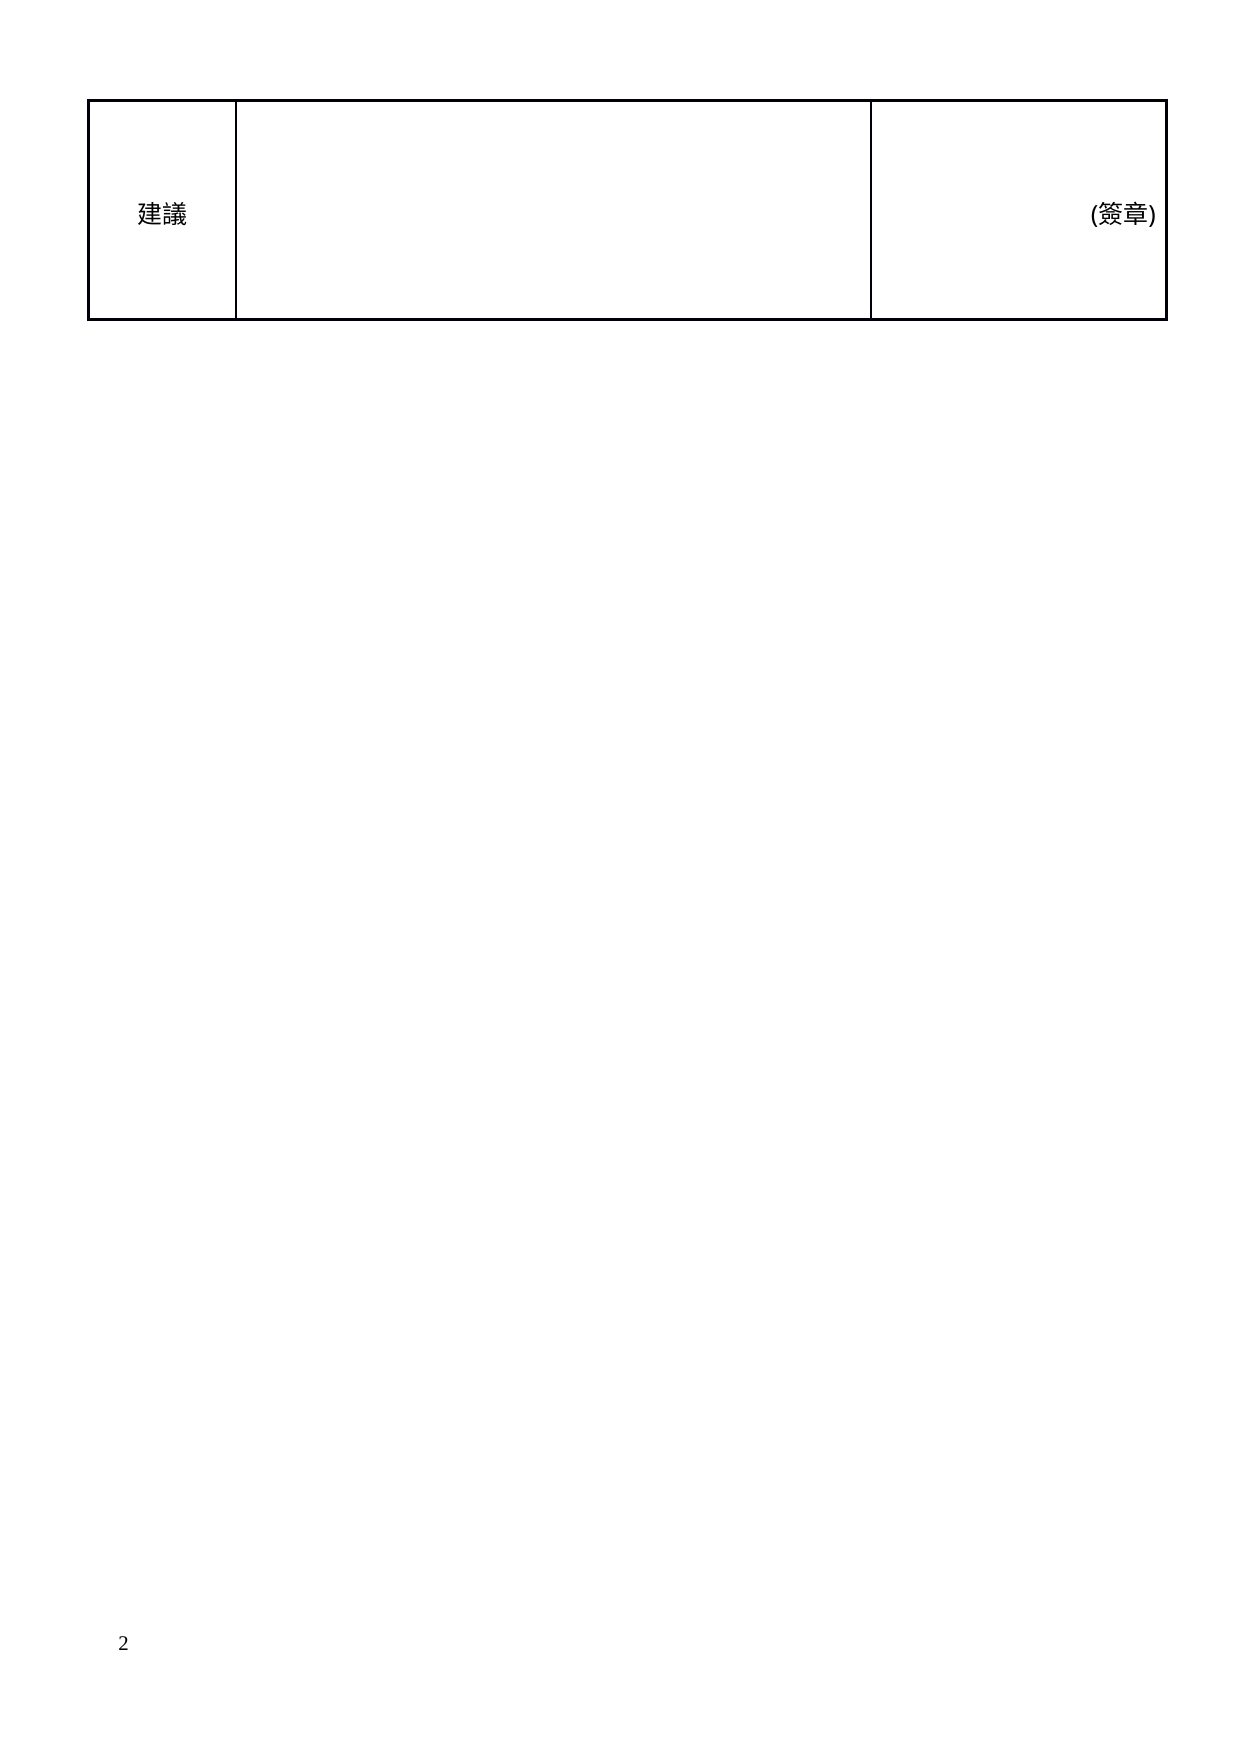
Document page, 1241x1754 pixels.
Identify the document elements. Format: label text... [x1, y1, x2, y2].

table_header 建議 [90, 102, 235, 318]
table_header (簽章) [872, 102, 1165, 318]
table_header [237, 102, 870, 318]
